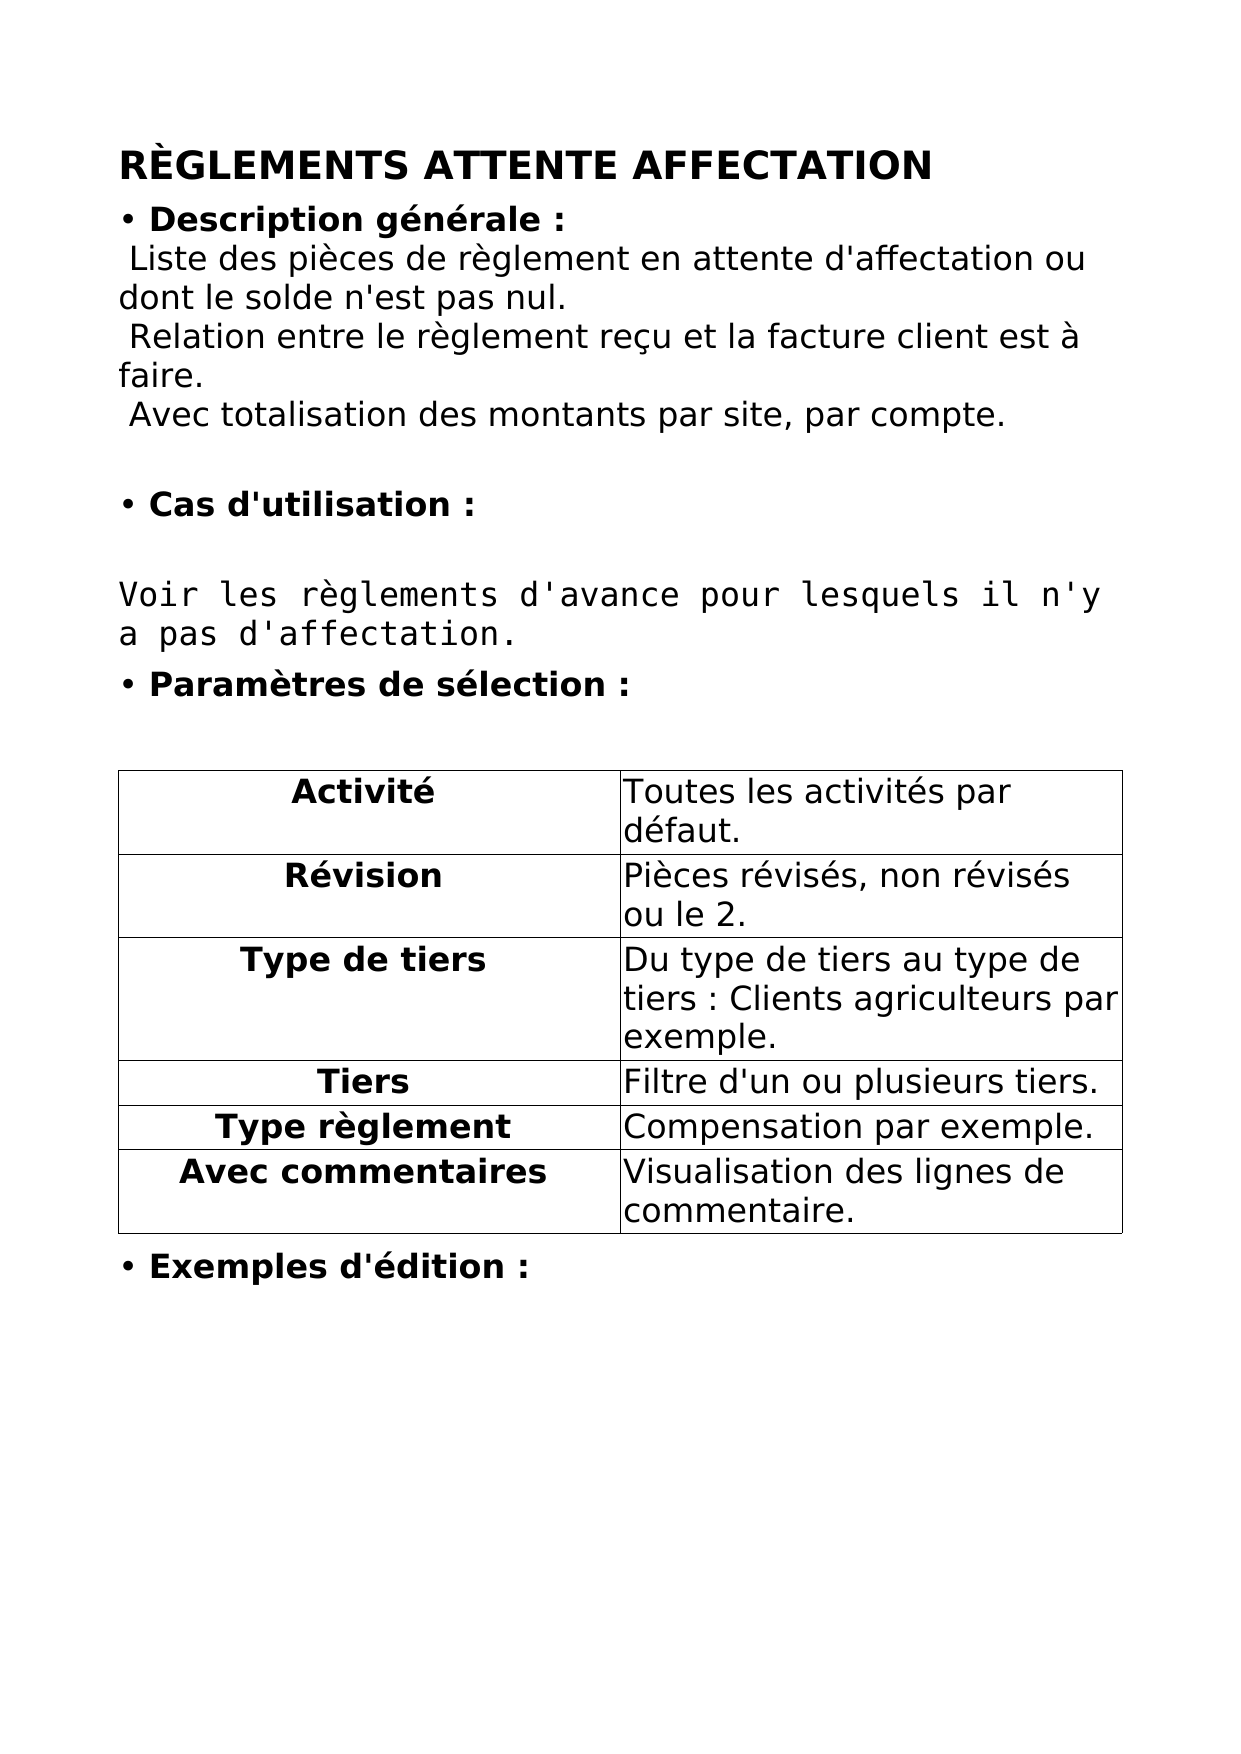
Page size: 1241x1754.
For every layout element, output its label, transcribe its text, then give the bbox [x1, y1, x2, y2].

table_header Activité [119, 771, 620, 854]
text • Paramètres de sélection : [118, 665, 1122, 743]
table_header Toutes les activités par défaut. [621, 771, 1122, 854]
table_cell Pièces révisés, non révisés ou le 2. [621, 855, 1122, 937]
text • Cas d'utilisation : [118, 485, 1122, 563]
text Voir les règlements d'avance pour lesquels il n'y a pas d'affectation. [118, 576, 1122, 653]
table_cell Du type de tiers au type de tiers : Clients agriculteurs par exemple. [621, 938, 1122, 1060]
table_cell Type de tiers [119, 938, 620, 1060]
table_cell Tiers [119, 1061, 620, 1104]
text • Exemples d'édition : [118, 1248, 1122, 1364]
text • Description générale : Liste des pièces de règlement en attente d'affectation ou dont le solde n'est pas nul. Relation entre le règlement reçu et la facture client est à faire. Avec totalisation des montants par site, par compte. [118, 201, 1122, 473]
table_cell Visualisation des lignes de commentaire. [621, 1150, 1122, 1233]
table_cell Filtre d'un ou plusieurs tiers. [621, 1061, 1122, 1104]
subtitle RÈGLEMENTS ATTENTE AFFECTATION [118, 143, 1122, 188]
table_cell Type règlement [119, 1106, 620, 1149]
table_cell Compensation par exemple. [621, 1106, 1122, 1149]
table_cell Avec commentaires [119, 1150, 620, 1233]
table_cell Révision [119, 855, 620, 937]
